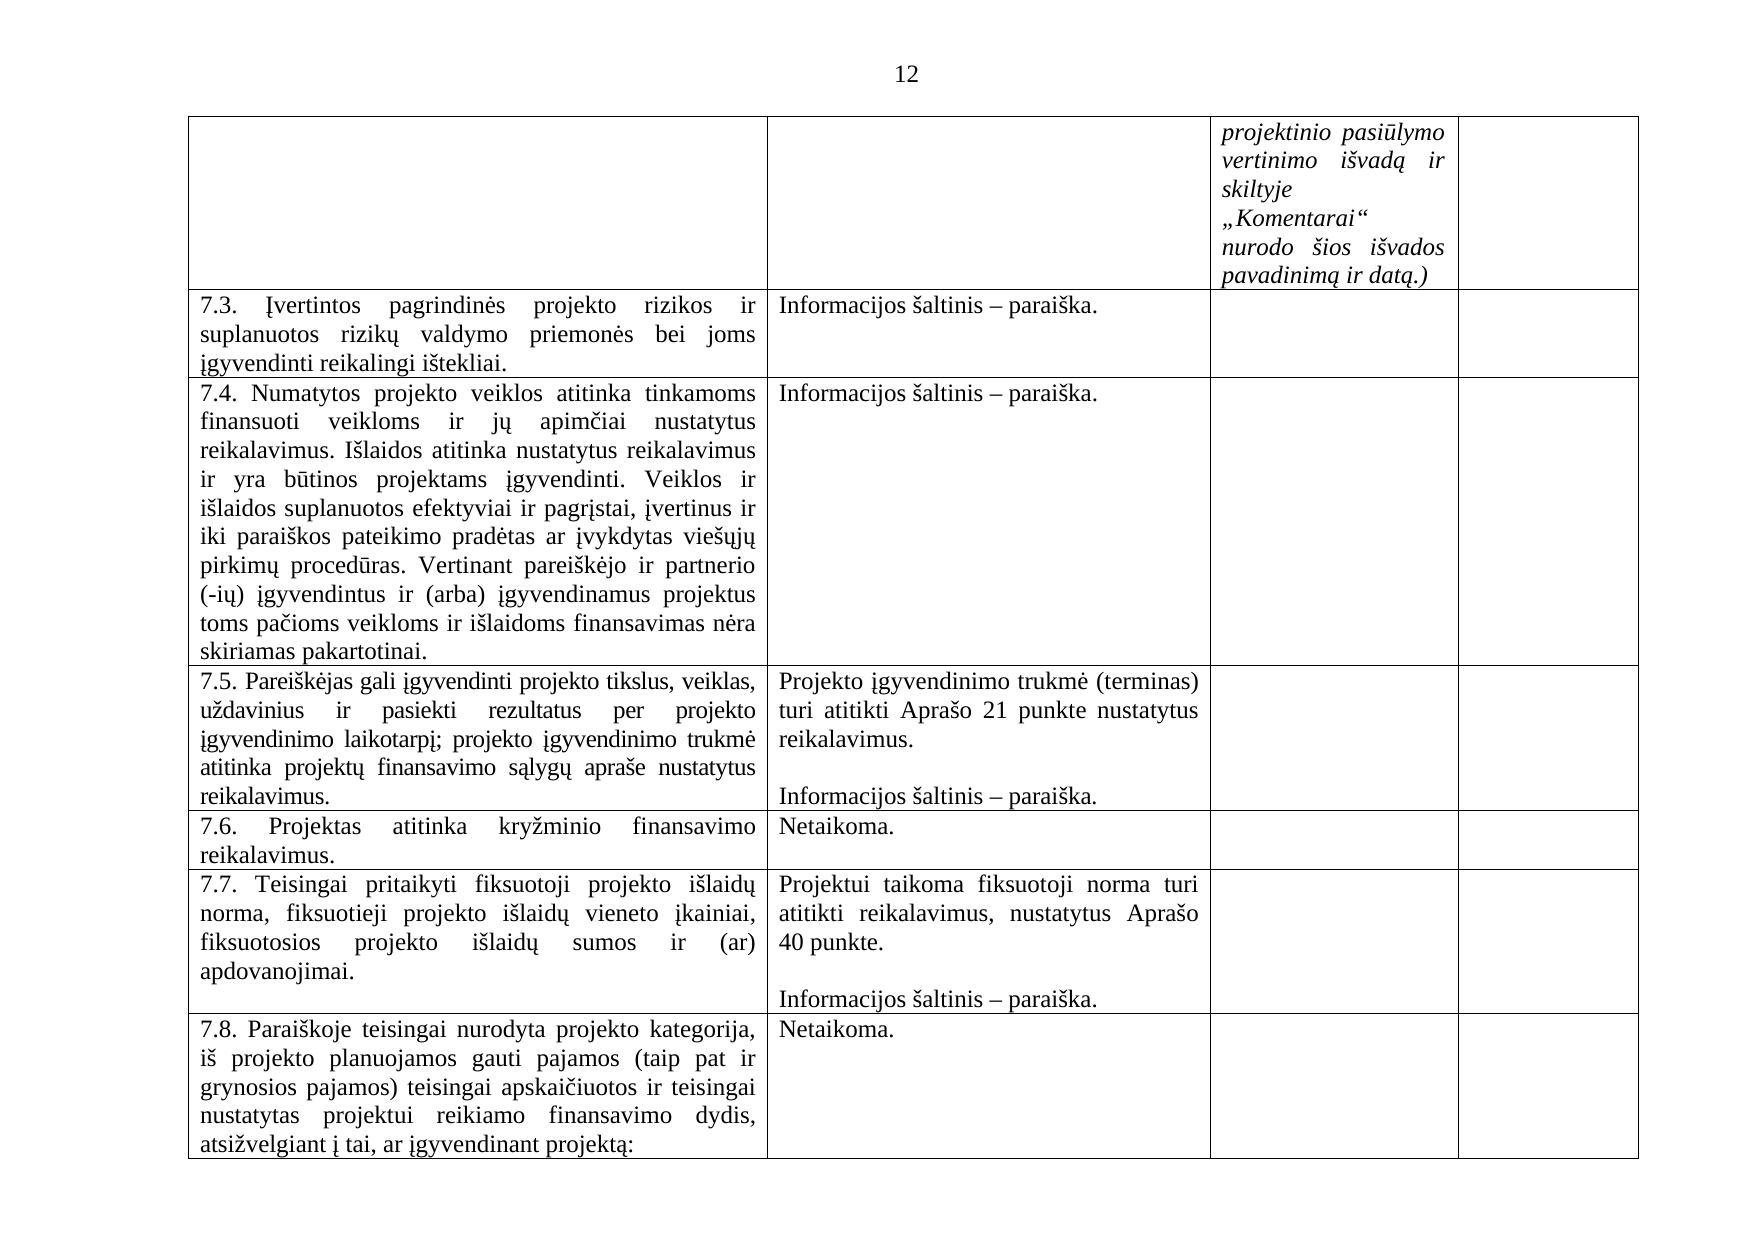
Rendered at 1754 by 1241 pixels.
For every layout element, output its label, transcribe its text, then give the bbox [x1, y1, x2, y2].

table_cell [1211, 290, 1458, 377]
table_cell [1459, 811, 1638, 868]
table_cell [1459, 666, 1638, 810]
table_cell 7.8. Paraiškoje teisingai nurodyta projekto kategorija, iš projekto planuojamos gauti pajamos (taip pat ir grynosios pajamos) teisingai apskaičiuotos ir teisingai nustatytas projektui reikiamo finansavimo dydis, atsižvelgiant į tai, ar įgyvendinant projektą: [189, 1014, 767, 1158]
table_cell Projektui taikoma fiksuotoji norma turi atitikti reikalavimus, nustatytus Aprašo 40 punkte. Informacijos šaltinis – paraiška. [768, 870, 1210, 1013]
table_cell [1459, 378, 1638, 665]
table_cell 7.6. Projektas atitinka kryžminio finansavimo reikalavimus. [189, 811, 767, 868]
table_cell 7.7. Teisingai pritaikyti fiksuotoji projekto išlaidų norma, fiksuotieji projekto išlaidų vieneto įkainiai, fiksuotosios projekto išlaidų sumos ir (ar) apdovanojimai. [189, 870, 767, 1013]
table_cell [1211, 666, 1458, 810]
table_cell [1211, 870, 1458, 1013]
table_cell [1211, 811, 1458, 868]
table_cell Netaikoma. [768, 1014, 1210, 1158]
table_cell [1459, 117, 1638, 289]
table_cell projektinio pasiūlymo vertinimo išvadą ir skiltyje „Komentarai“ nurodo šios išvados pavadinimą ir datą.) [1211, 117, 1458, 289]
table_cell [189, 117, 767, 289]
table_cell 7.4. Numatytos projekto veiklos atitinka tinkamoms finansuoti veikloms ir jų apimčiai nustatytus reikalavimus. Išlaidos atitinka nustatytus reikalavimus ir yra būtinos projektams įgyvendinti. Veiklos ir išlaidos suplanuotos efektyviai ir pagrįstai, įvertinus ir iki paraiškos pateikimo pradėtas ar įvykdytas viešųjų pirkimų procedūras. Vertinant pareiškėjo ir partnerio (-ių) įgyvendintus ir (arba) įgyvendinamus projektus toms pačioms veikloms ir išlaidoms finansavimas nėra skiriamas pakartotinai. [189, 378, 767, 665]
table_cell [1211, 378, 1458, 665]
table_cell [1211, 1014, 1458, 1158]
table_cell Informacijos šaltinis – paraiška. [768, 378, 1210, 665]
table_cell [1459, 870, 1638, 1013]
table_cell [1459, 290, 1638, 377]
table_cell 7.3. Įvertintos pagrindinės projekto rizikos ir suplanuotos rizikų valdymo priemonės bei joms įgyvendinti reikalingi ištekliai. [189, 290, 767, 377]
table_cell Netaikoma. [768, 811, 1210, 868]
table_cell Informacijos šaltinis – paraiška. [768, 290, 1210, 377]
table_cell [768, 117, 1210, 289]
table_cell Projekto įgyvendinimo trukmė (terminas) turi atitikti Aprašo 21 punkte nustatytus reikalavimus. Informacijos šaltinis – paraiška. [768, 666, 1210, 810]
table_cell 7.5. Pareiškėjas gali įgyvendinti projekto tikslus, veiklas, uždavinius ir pasiekti rezultatus per projekto įgyvendinimo laikotarpį; projekto įgyvendinimo trukmė atitinka projektų finansavimo sąlygų apraše nustatytus reikalavimus. [189, 666, 767, 810]
table_cell [1459, 1014, 1638, 1158]
